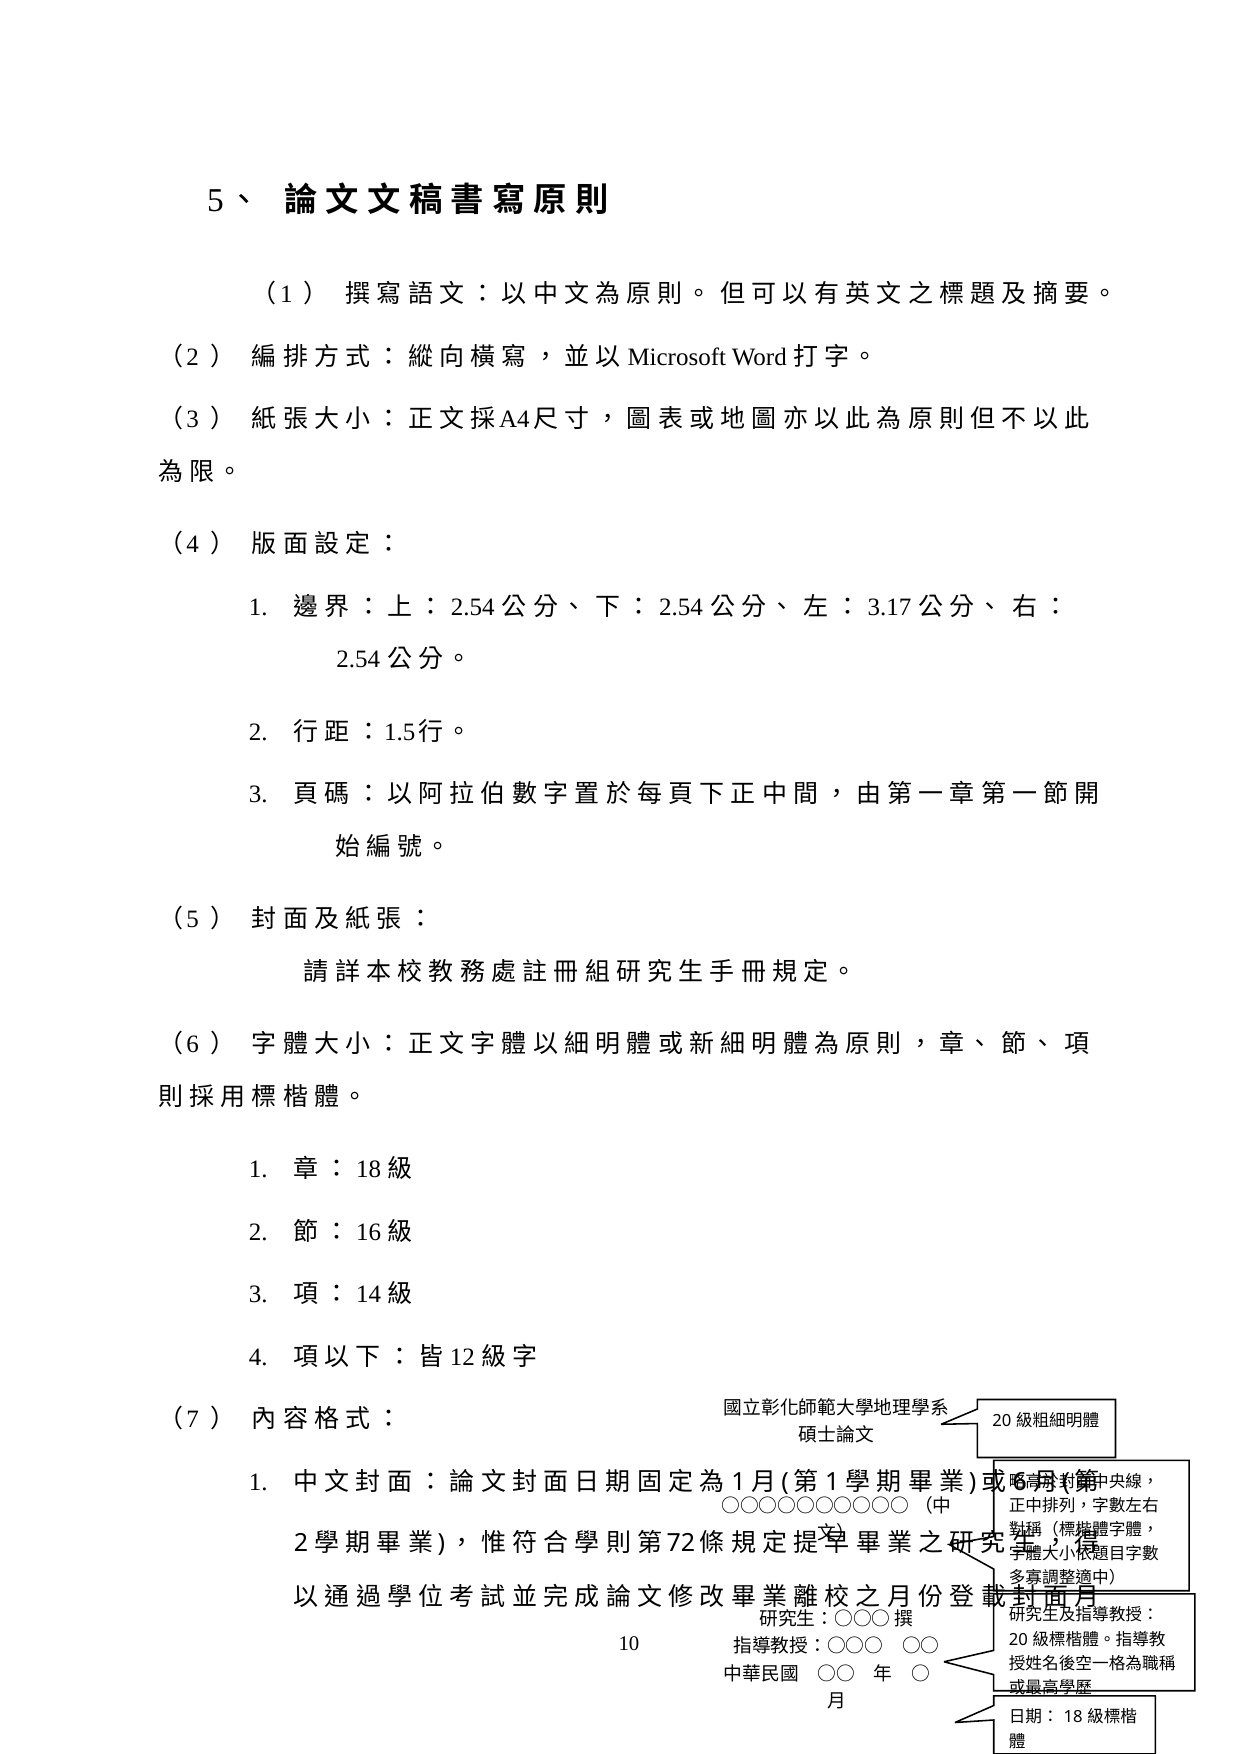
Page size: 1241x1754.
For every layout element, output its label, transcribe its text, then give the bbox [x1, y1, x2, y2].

list 項以下：皆12級字 [248, 1302, 1103, 1365]
list 行距：1.5行。 [248, 677, 1103, 740]
list 版面設定： [42, 490, 1103, 552]
list 邊界：上：2.54公分、下：2.54公分、左：3.17公分、右：2.54公分。 [248, 552, 1103, 677]
list 中文封面：論文封面日期固定為1月(第1學期畢業)或6月(第2學期畢業)，惟符合學則第72條規定提早畢業之研究生，得以通過學位考試並完成論文修改畢業離校之月份登載封面月份。 [248, 1427, 992, 1615]
list 節：16級 [248, 1177, 1103, 1240]
text 請詳本校教務處註冊組研究生手冊規定。 [155, 927, 1100, 990]
list 撰寫語文：以中文為原則。但可以有英文之標題及摘要。 [248, 240, 1103, 302]
subtitle 論文文稿書寫原則 [205, 115, 1103, 240]
list 章：18級 [248, 1115, 1103, 1177]
list 封面及紙張： [42, 865, 1103, 927]
list 編排方式：縱向橫寫，並以Microsoft Word打字。 [42, 302, 1103, 365]
list 字體大小：正文字體以細明體或新細明體為原則，章、節、項則採用標楷體。 [42, 990, 1103, 1115]
list 內容格式： [42, 1365, 1103, 1427]
list 紙張大小：正文採A4尺寸，圖表或地圖亦以此為原則但不以此為限。 [42, 365, 1103, 490]
list 頁碼：以阿拉伯數字置於每頁下正中間，由第一章第一節開始編號。 [248, 740, 1103, 865]
list 項：14級 [248, 1240, 1103, 1302]
